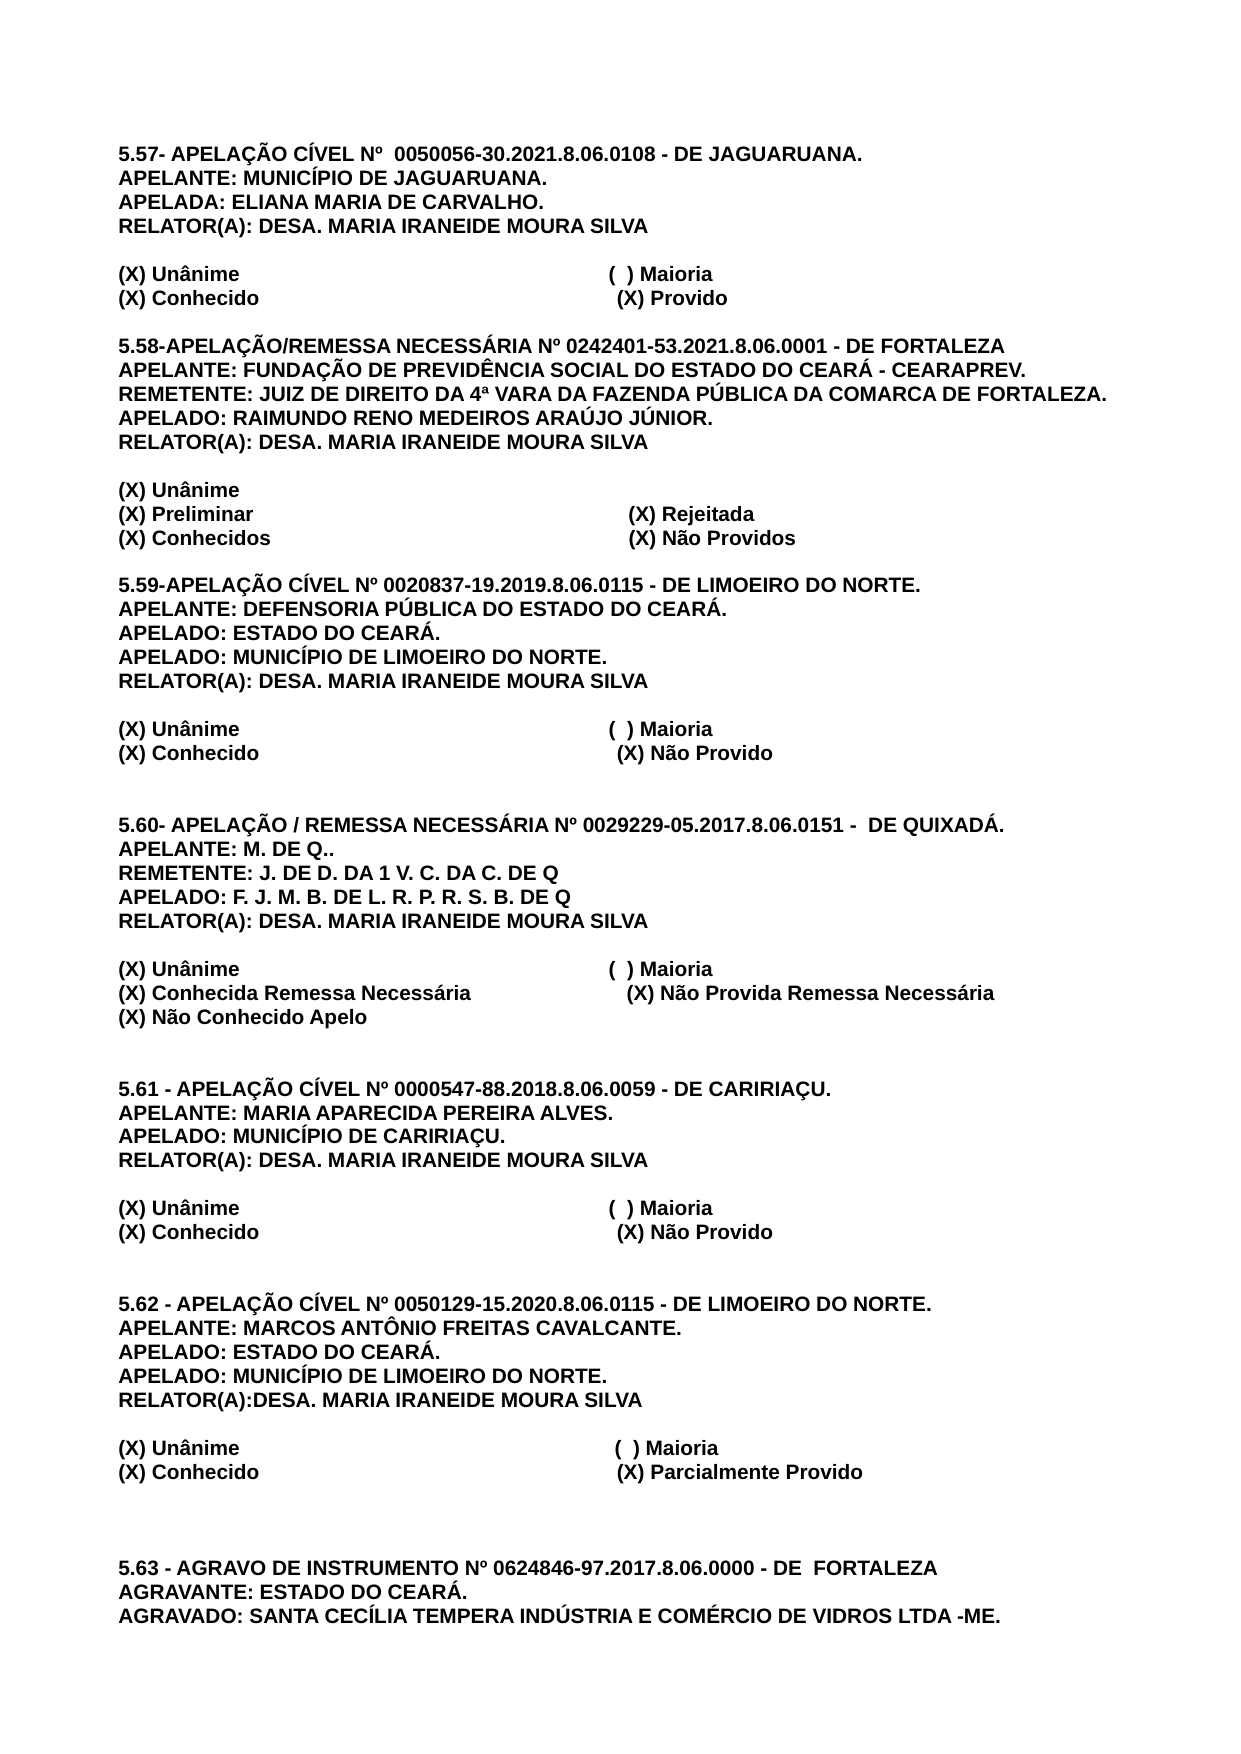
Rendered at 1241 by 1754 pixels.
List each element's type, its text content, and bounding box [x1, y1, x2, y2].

text (X) Unânime [118, 477, 1122, 501]
text (X) Unânime ( ) Maioria [118, 717, 1122, 741]
text (X) Conhecido (X) Não Provido [118, 1220, 1122, 1244]
text APELANTE: M. DE Q.. [118, 837, 1122, 861]
text (X) Conhecido (X) Provido [118, 286, 1122, 310]
text 5.61 - APELAÇÃO CÍVEL Nº 0000547-88.2018.8.06.0059 - DE CARIRIAÇU. [118, 1076, 1122, 1100]
text APELADO: RAIMUNDO RENO MEDEIROS ARAÚJO JÚNIOR. [118, 406, 1122, 429]
text 5.58-APELAÇÃO/REMESSA NECESSÁRIA Nº 0242401-53.2021.8.06.0001 - DE FORTALEZA [118, 334, 1122, 358]
text APELANTE: MARIA APARECIDA PEREIRA ALVES. [118, 1100, 1122, 1124]
text (X) Unânime ( ) Maioria [118, 957, 1122, 981]
text REMETENTE: JUIZ DE DIREITO DA 4ª VARA DA FAZENDA PÚBLICA DA COMARCA DE FORTALEZA. [118, 382, 1122, 406]
text (X) Conhecidos (X) Não Providos [118, 525, 1122, 549]
text 5.60- APELAÇÃO / REMESSA NECESSÁRIA Nº 0029229-05.2017.8.06.0151 - DE QUIXADÁ. [118, 813, 1122, 837]
text APELADO: ESTADO DO CEARÁ. [118, 1340, 1122, 1364]
text (X) Conhecida Remessa Necessária (X) Não Provida Remessa Necessária [118, 981, 1122, 1004]
text (X) Preliminar (X) Rejeitada [118, 501, 1122, 525]
text (X) Unânime ( ) Maioria [118, 262, 1122, 286]
text APELANTE: MARCOS ANTÔNIO FREITAS CAVALCANTE. [118, 1316, 1122, 1340]
text APELANTE: FUNDAÇÃO DE PREVIDÊNCIA SOCIAL DO ESTADO DO CEARÁ - CEARAPREV. [118, 358, 1122, 382]
text RELATOR(A):DESA. MARIA IRANEIDE MOURA SILVA [118, 1388, 1122, 1412]
text (X) Unânime ( ) Maioria [118, 1436, 1122, 1460]
text APELADO: F. J. M. B. DE L. R. P. R. S. B. DE Q [118, 885, 1122, 909]
text 5.63 - AGRAVO DE INSTRUMENTO Nº 0624846-97.2017.8.06.0000 - DE FORTALEZA [118, 1556, 1122, 1579]
text APELADO: MUNICÍPIO DE CARIRIAÇU. [118, 1124, 1122, 1148]
text RELATOR(A): DESA. MARIA IRANEIDE MOURA SILVA [118, 214, 1122, 238]
text APELANTE: DEFENSORIA PÚBLICA DO ESTADO DO CEARÁ. [118, 597, 1122, 621]
text RELATOR(A): DESA. MARIA IRANEIDE MOURA SILVA [118, 429, 1122, 453]
text (X) Conhecido (X) Não Provido [118, 741, 1122, 765]
text (X) Não Conhecido Apelo [118, 1004, 1122, 1028]
text APELANTE: MUNICÍPIO DE JAGUARUANA. [118, 166, 1122, 190]
text APELADO: MUNICÍPIO DE LIMOEIRO DO NORTE. [118, 1364, 1122, 1388]
text (X) Conhecido (X) Parcialmente Provido [118, 1460, 1122, 1484]
text RELATOR(A): DESA. MARIA IRANEIDE MOURA SILVA [118, 909, 1122, 933]
text RELATOR(A): DESA. MARIA IRANEIDE MOURA SILVA [118, 1148, 1122, 1172]
text 5.62 - APELAÇÃO CÍVEL Nº 0050129-15.2020.8.06.0115 - DE LIMOEIRO DO NORTE. [118, 1292, 1122, 1316]
text AGRAVANTE: ESTADO DO CEARÁ. [118, 1579, 1122, 1603]
text RELATOR(A): DESA. MARIA IRANEIDE MOURA SILVA [118, 669, 1122, 693]
text 5.59-APELAÇÃO CÍVEL Nº 0020837-19.2019.8.06.0115 - DE LIMOEIRO DO NORTE. [118, 573, 1122, 597]
text APELADO: ESTADO DO CEARÁ. [118, 621, 1122, 645]
text 5.57- APELAÇÃO CÍVEL Nº 0050056-30.2021.8.06.0108 - DE JAGUARUANA. [118, 142, 1122, 166]
text AGRAVADO: SANTA CECÍLIA TEMPERA INDÚSTRIA E COMÉRCIO DE VIDROS LTDA -ME. [118, 1603, 1122, 1627]
text REMETENTE: J. DE D. DA 1 V. C. DA C. DE Q [118, 861, 1122, 885]
text APELADA: ELIANA MARIA DE CARVALHO. [118, 190, 1122, 214]
text APELADO: MUNICÍPIO DE LIMOEIRO DO NORTE. [118, 645, 1122, 669]
text (X) Unânime ( ) Maioria [118, 1196, 1122, 1220]
